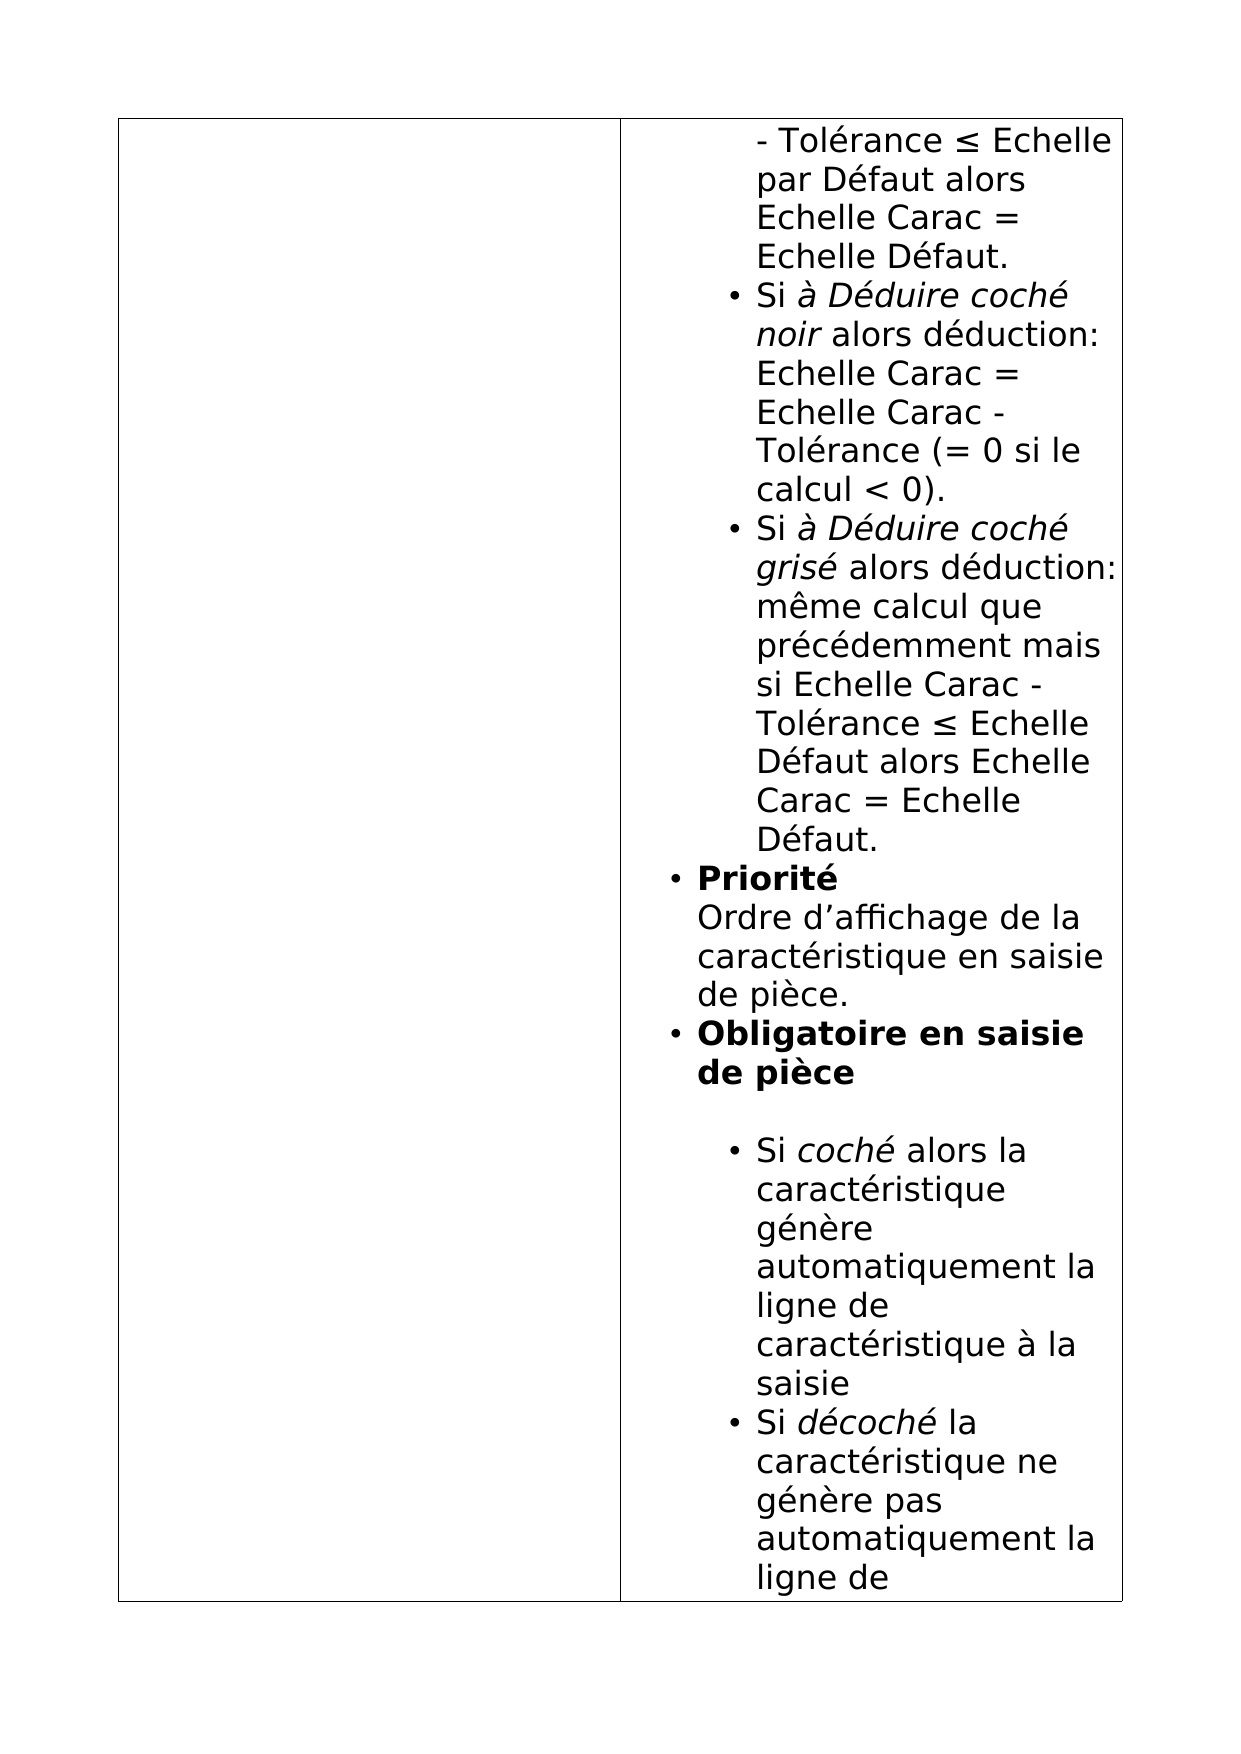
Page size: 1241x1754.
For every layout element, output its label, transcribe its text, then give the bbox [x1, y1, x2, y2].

table_header [119, 119, 620, 1601]
table_header - Tolérance ≤ Echelle par Défaut alors Echelle Carac = Echelle Défaut. Si à Déduire coché noir alors déduction: Echelle Carac = Echelle Carac - Tolérance (= 0 si le calcul < 0). Si à Déduire coché grisé alors déduction: même calcul que précédemment mais si Echelle Carac - Tolérance ≤ Echelle Défaut alors Echelle Carac = Echelle Défaut. Priorité Ordre d’affichage de la caractéristique en saisie de pièce. Obligatoire en saisie de pièce Si coché alors la caractéristique génère automatiquement la ligne de caractéristique à la saisie Si décoché la caractéristique ne génère pas automatiquement la ligne de [621, 119, 1122, 1601]
